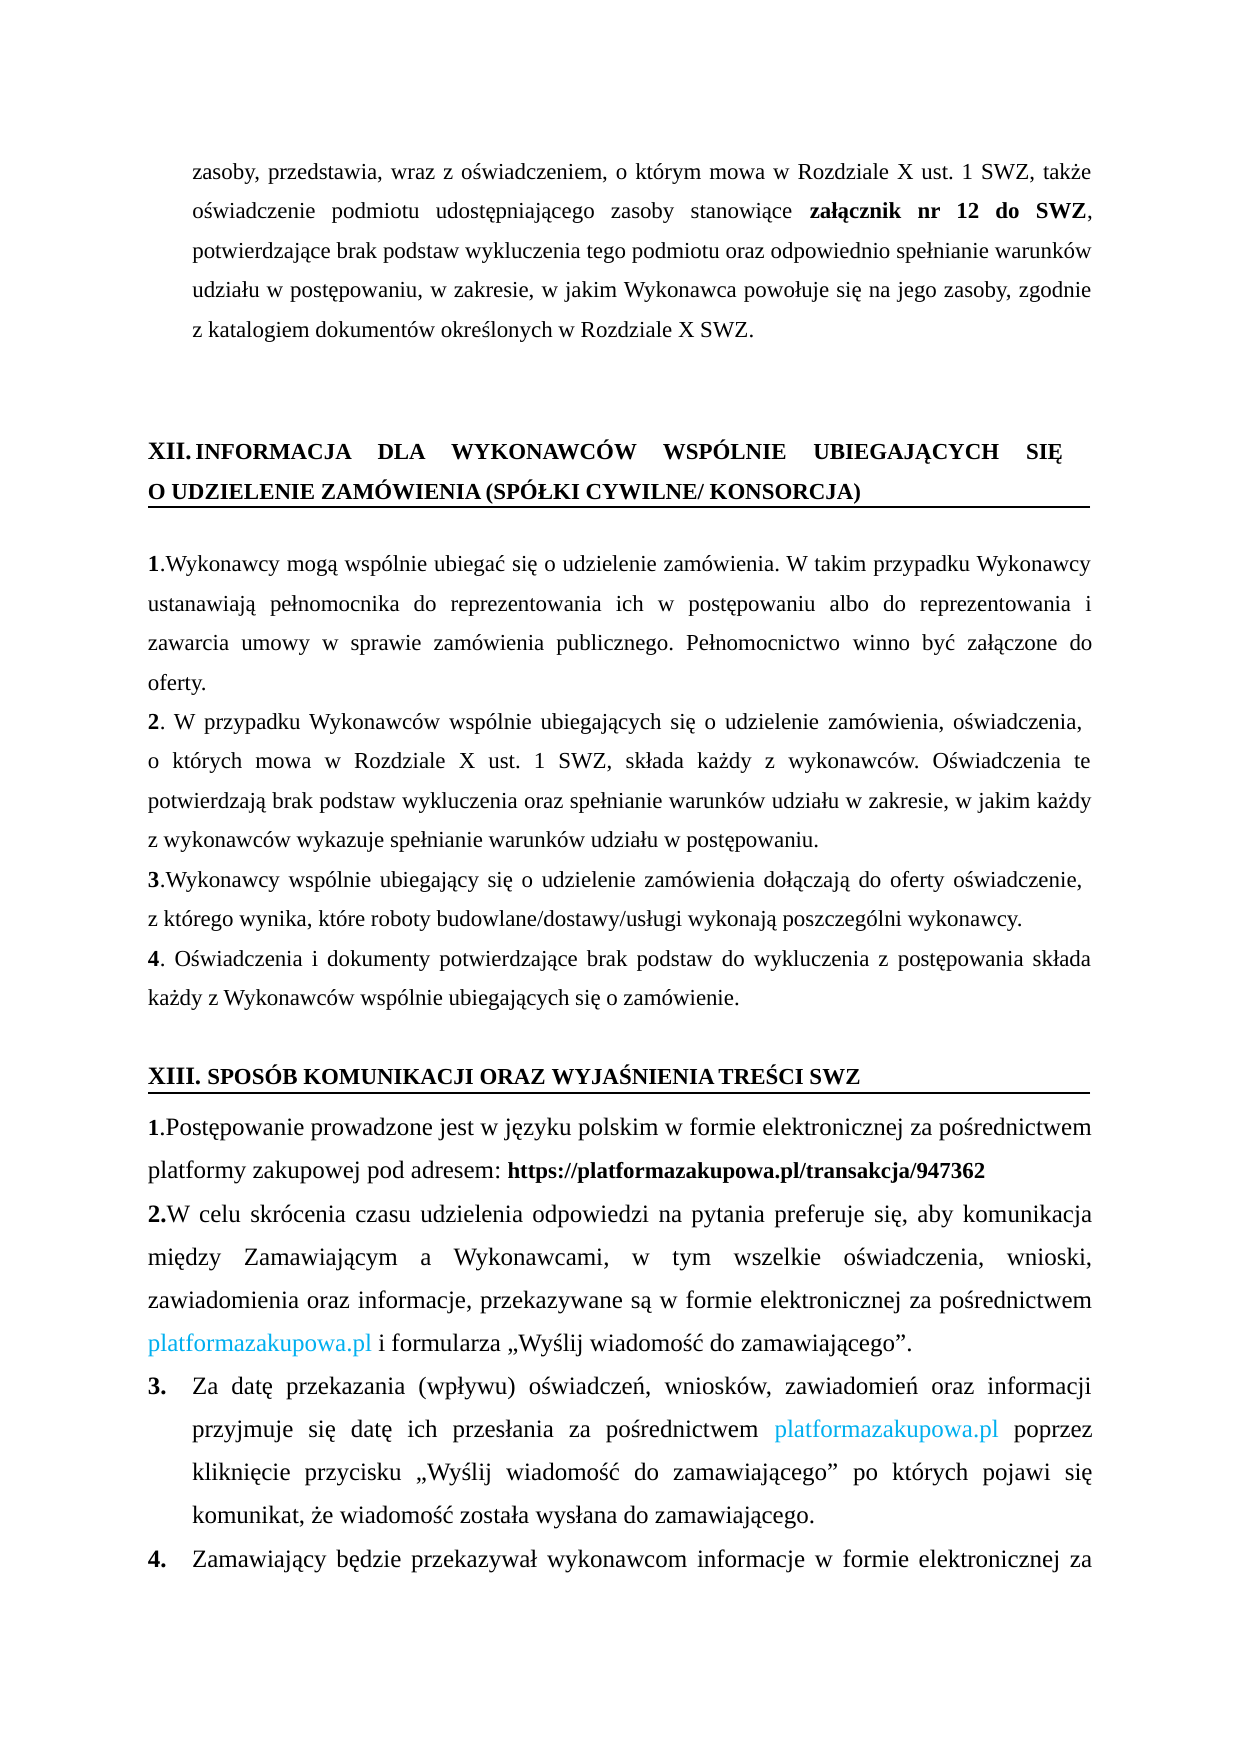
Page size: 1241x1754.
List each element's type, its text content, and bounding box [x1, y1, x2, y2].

text 1.Postępowanie prowadzone jest w języku polskim w formie elektronicznej za pośrednictwem platformy zakupowej pod adresem: https://platformazakupowa.pl/transakcja/947362 [148, 1112, 1093, 1184]
text 3. Za datę przekazania (wpływu) oświadczeń, wniosków, zawiadomień oraz informacji przyjmuje się datę ich przesłania za pośrednictwem platformazakupowa.pl poprzez kliknięcie przycisku „Wyślij wiadomość do zamawiającego” po których pojawi się komunikat, że wiadomość została wysłana do zamawiającego. [148, 1371, 1093, 1529]
list . W przypadku Wykonawców wspólnie ubiegających się o udzielenie zamówienia, oświadczenia, o których mowa w Rozdziale X ust. 1 SWZ, składa każdy z wykonawców. Oświadczenia te potwierdzają brak podstaw wykluczenia oraz spełnianie warunków udziału w zakresie, w jakim każdy z wykonawców wykazuje spełnianie warunków udziału w postępowaniu. [148, 708, 1093, 853]
list INFORMACJA DLA WYKONAWCÓW WSPÓLNIE UBIEGAJĄCYCH SIĘ O UDZIELENIE ZAMÓWIENIA (SPÓŁKI CYWILNE/ KONSORCJA) [148, 436, 1090, 506]
text 2.W celu skrócenia czasu udzielenia odpowiedzi na pytania preferuje się, aby komunikacja między Zamawiającym a Wykonawcami, w tym wszelkie oświadczenia, wnioski, zawiadomienia oraz informacje, przekazywane są w formie elektronicznej za pośrednictwem platformazakupowa.pl i formularza „Wyślij wiadomość do zamawiającego”. [148, 1199, 1093, 1357]
text zasoby, przedstawia, wraz z oświadczeniem, o którym mowa w Rozdziale X ust. 1 SWZ, także oświadczenie podmiotu udostępniającego zasoby stanowiące załącznik nr 12 do SWZ, potwierdzające brak podstaw wykluczenia tego podmiotu oraz odpowiednio spełnianie warunków udziału w postępowaniu, w zakresie, w jakim Wykonawca powołuje się na jego zasoby, zgodnie z katalogiem dokumentów określonych w Rozdziale X SWZ. [148, 158, 1093, 342]
list . Wykonawcy mogą wspólnie ubiegać się o udzielenie zamówienia. W takim przypadku Wykonawcy ustanawiają pełnomocnika do reprezentowania ich w postępowaniu albo do reprezentowania i zawarcia umowy w sprawie zamówienia publicznego. Pełnomocnictwo winno być załączone do oferty. [148, 550, 1093, 695]
text 4. Zamawiający będzie przekazywał wykonawcom informacje w formie elektronicznej za [148, 1544, 1093, 1572]
list . Oświadczenia i dokumenty potwierdzające brak podstaw do wykluczenia z postępowania składa każdy z Wykonawców wspólnie ubiegających się o zamówienie. [148, 945, 1093, 1011]
list SPOSÓB KOMUNIKACJI ORAZ WYJAŚNIENIA TREŚCI SWZ [148, 1061, 1090, 1092]
list . Wykonawcy wspólnie ubiegający się o udzielenie zamówienia dołączają do oferty oświadczenie, z którego wynika, które roboty budowlane/dostawy/usługi wykonają poszczególni wykonawcy. [148, 866, 1093, 932]
